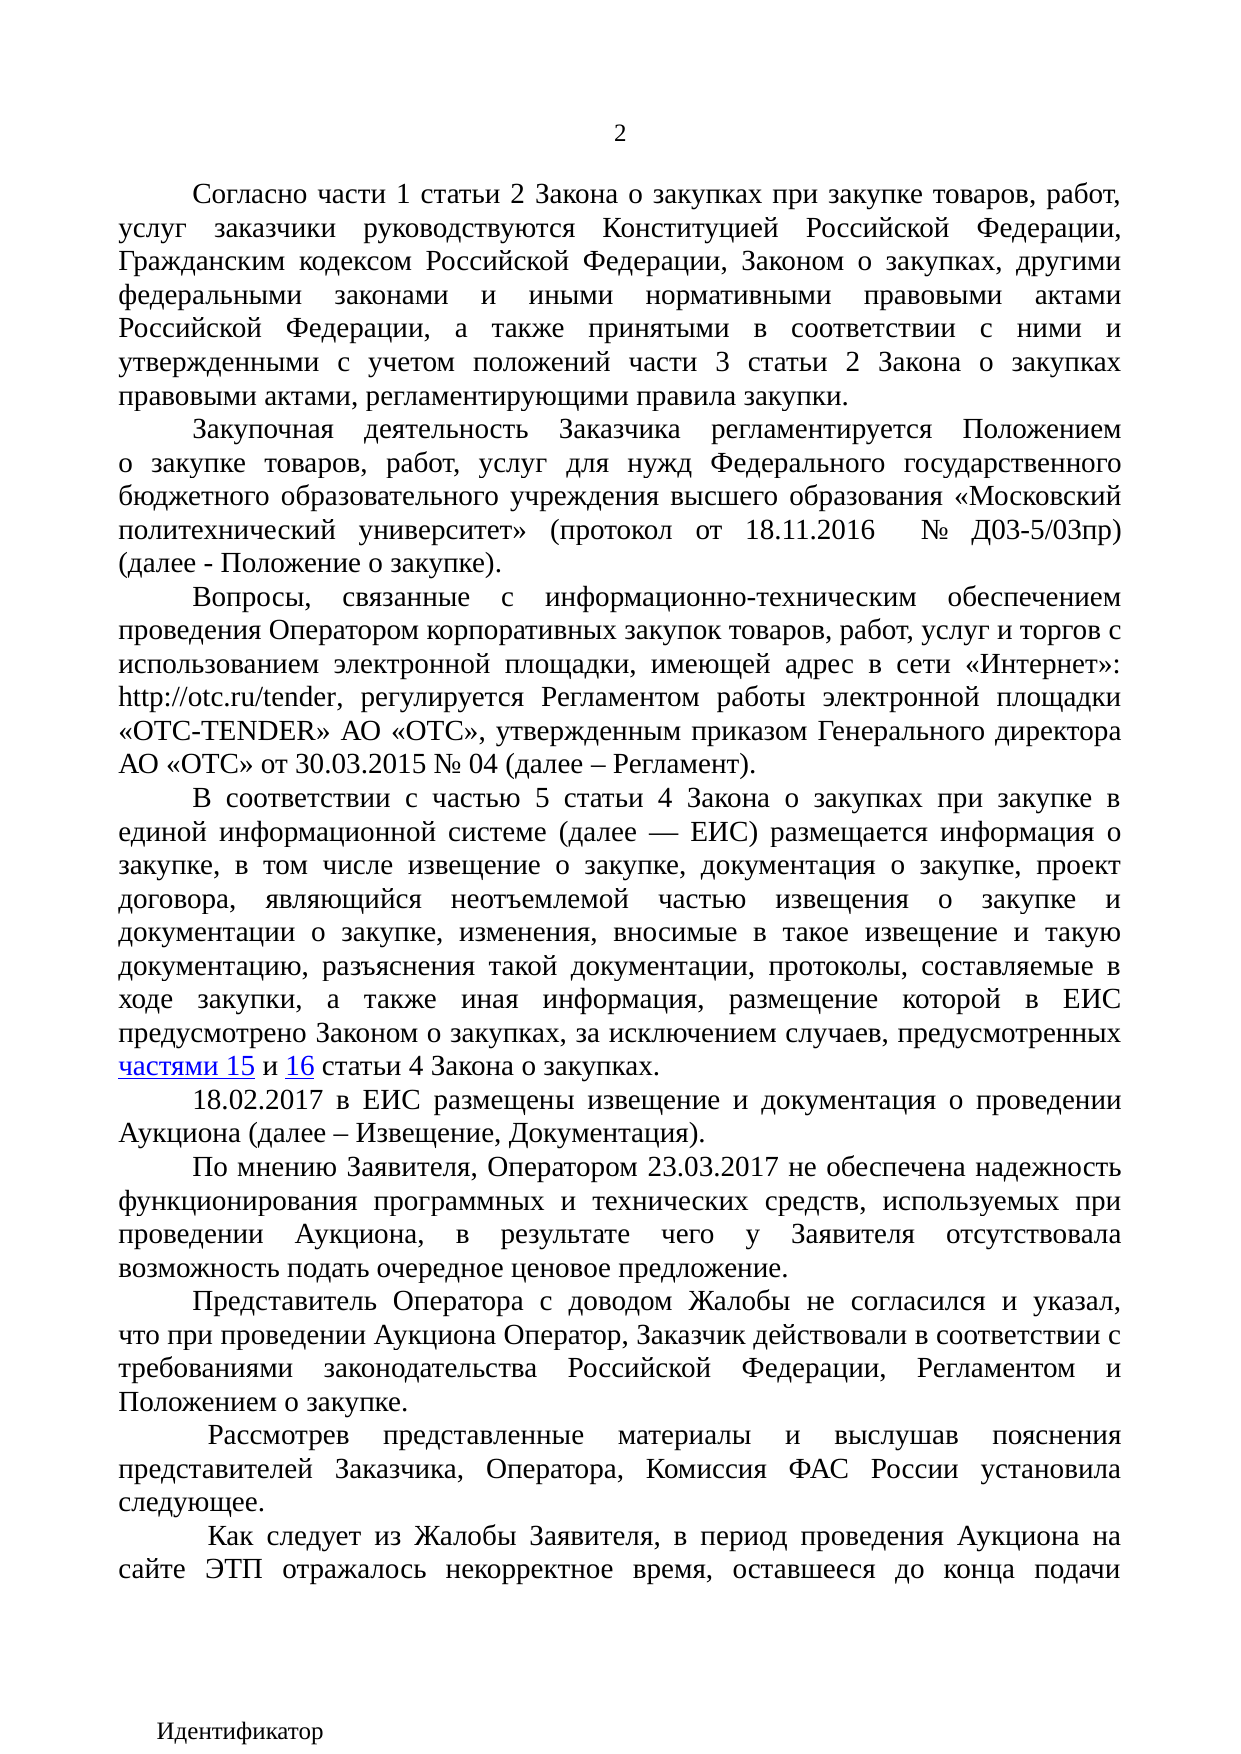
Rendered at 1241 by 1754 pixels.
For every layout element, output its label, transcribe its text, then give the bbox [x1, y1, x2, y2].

text Как следует из Жалобы Заявителя, в период проведения Аукциона на сайте ЭТП отражалось некорректное время, оставшееся до конца подачи [118, 1518, 1122, 1585]
text По мнению Заявителя, Оператором 23.03.2017 не обеспечена надежность функционирования программных и технических средств, используемых при проведении Аукциона, в результате чего у Заявителя отсутствовала возможность подать очередное ценовое предложение. [118, 1149, 1122, 1283]
text Представитель Оператора с доводом Жалобы не согласился и указал, что при проведении Аукциона Оператор, Заказчик действовали в соответствии с требованиями законодательства Российской Федерации, Регламентом и Положением о закупке. [118, 1283, 1122, 1417]
text Согласно части 1 статьи 2 Закона о закупках при закупке товаров, работ, услуг заказчики руководствуются Конституцией Российской Федерации, Гражданским кодексом Российской Федерации, Законом о закупках, другими федеральными законами и иными нормативными правовыми актами Российской Федерации, а также принятыми в соответствии с ними и утвержденными с учетом положений части 3 статьи 2 Закона о закупках правовыми актами, регламентирующими правила закупки. Закупочная деятельность Заказчика регламентируется Положением о закупке товаров, работ, услуг для нужд Федерального государственного бюджетного образовательного учреждения высшего образования «Московский политехнический университет» (протокол от 18.11.2016 № Д03-5/03пр) (далее - Положение о закупке). Вопросы, связанные с информационно-техническим обеспечением проведения Оператором корпоративных закупок товаров, работ, услуг и торгов с использованием электронной площадки, имеющей адрес в сети «Интернет»: http://otc.ru/tender, регулируется Регламентом работы электронной площадки «OТC-TENDER» АО «ОТС», утвержденным приказом Генерального директора АО «ОТС» от 30.03.2015 № 04 (далее – Регламент). В соответствии с частью 5 статьи 4 Закона о закупках при закупке в единой информационной системе (далее — ЕИС) размещается информация о закупке, в том числе извещение о закупке, документация о закупке, проект договора, являющийся неотъемлемой частью извещения о закупке и документации о закупке, изменения, вносимые в такое извещение и такую документацию, разъяснения такой документации, протоколы, составляемые в ходе закупки, а также иная информация, размещение которой в ЕИС предусмотрено Законом о закупках, за исключением случаев, предусмотренных частями 15 и 16 статьи 4 Закона о закупках. 18.02.2017 в ЕИС размещены извещение и документация о проведении Аукциона (далее – Извещение, Документация). [118, 176, 1122, 1149]
text Рассмотрев представленные материалы и выслушав пояснения представителей Заказчика, Оператора, Комиссия ФАС России установила следующее. [118, 1417, 1122, 1518]
